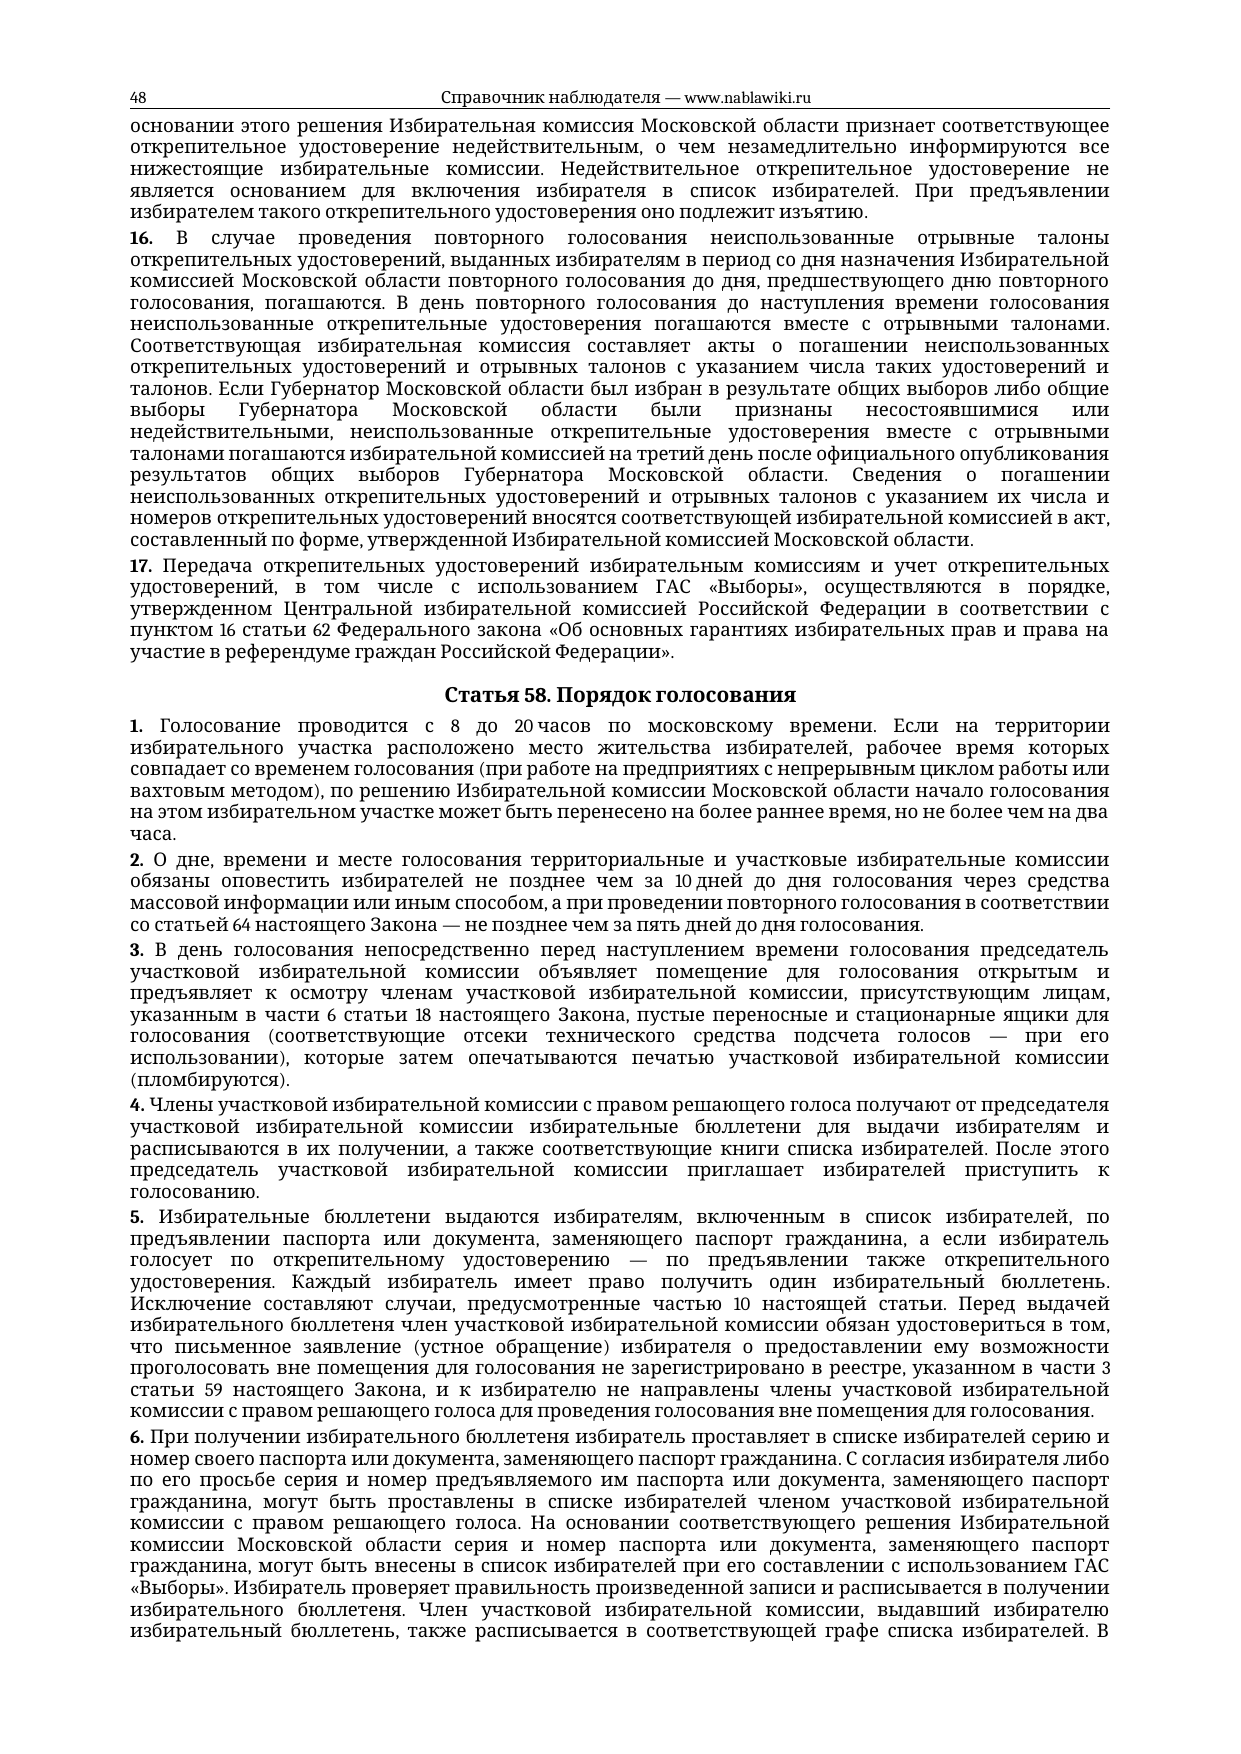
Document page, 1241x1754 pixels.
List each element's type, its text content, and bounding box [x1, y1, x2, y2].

subtitle Статья 58. Порядок голосования [130, 684, 1110, 708]
text основании этого решения Избирательная комиссия Московской области признает соответствующее открепительное удостоверение недействительным, о чем незамедлительно информируются все нижестоящие избирательные комиссии. Недействительное открепительное удостоверение не является основанием для включения избирателя в список избирателей. При предъявлении избирателем такого открепительного удостоверения оно подлежит изъятию. [130, 116, 1110, 223]
text 16. В случае проведения повторного голосования неиспользованные отрывные талоны открепительных удостоверений, выданных избирателям в период со дня назначения Избирательной комиссией Московской области повторного голосования до дня, предшествующего дню повторного голосования, погашаются. В день повторного голосования до наступления времени голосования неиспользованные открепительные удостоверения погашаются вместе с отрывными талонами. Соответствующая избирательная комиссия составляет акты о погашении неиспользованных открепительных удостоверений и отрывных талонов с указанием числа таких удостоверений и талонов. Если Губернатор Московской области был избран в результате общих выборов либо общие выборы Губернатора Московской области были признаны несостоявшимися или недействительными, неиспользованные открепительные удостоверения вместе с отрывными талонами погашаются избирательной комиссией на третий день после официального опубликования результатов общих выборов Губернатора Московской области. Сведения о погашении неиспользованных открепительных удостоверений и отрывных талонов с указанием их числа и номеров открепительных удостоверений вносятся соответствующей избирательной комиссией в акт, составленный по форме, утвержденной Избирательной комиссией Московской области. [130, 227, 1110, 551]
text 5. Избирательные бюллетени выдаются избирателям, включенным в список избирателей, по предъявлении паспорта или документа, заменяющего паспорт гражданина, а если избиратель голосует по открепительному удостоверению — по предъявлении также открепительного удостоверения. Каждый избиратель имеет право получить один избирательный бюллетень. Исключение составляют случаи, предусмотренные частью 10 настоящей статьи. Перед выдачей избирательного бюллетеня член участковой избирательной комиссии обязан удостовериться в том, что письменное заявление (устное обращение) избирателя о предоставлении ему возможности проголосовать вне помещения для голосования не зарегистрировано в реестре, указанном в части 3 статьи 59 настоящего Закона, и к избирателю не направлены члены участковой избирательной комиссии с правом решающего голоса для проведения голосования вне помещения для голосования. [130, 1207, 1110, 1422]
text 3. В день голосования непосредственно перед наступлением времени голосования председатель участковой избирательной комиссии объявляет помещение для голосования открытым и предъявляет к осмотру членам участковой избирательной комиссии, присутствующим лицам, указанным в части 6 статьи 18 настоящего Закона, пустые переносные и стационарные ящики для голосования (соответствующие отсеки технического средства подсчета голосов — при его использовании), которые затем опечатываются печатью участковой избирательной комиссии (пломбируются). [130, 940, 1110, 1091]
text 1. Голосование проводится с 8 до 20 часов по московскому времени. Если на территории избирательного участка расположено место жительства избирателей, рабочее время которых совпадает со временем голосования (при работе на предприятиях с непрерывным циклом работы или вахтовым методом), по решению Избирательной комиссии Московской области начало голосования на этом избирательном участке может быть перенесено на более раннее время, но не более чем на два часа. [130, 716, 1110, 845]
text 2. О дне, времени и месте голосования территориальные и участковые избирательные комиссии обязаны оповестить избирателей не позднее чем за 10 дней до дня голосования через средства массовой информации или иным способом, а при проведении повторного голосования в соответствии со статьей 64 настоящего Закона — не позднее чем за пять дней до дня голосования. [130, 849, 1110, 936]
text 4. Члены участковой избирательной комиссии с правом решающего голоса получают от председателя участковой избирательной комиссии избирательные бюллетени для выдачи избирателям и расписываются в их получении, а также соответствующие книги списка избирателей. После этого председатель участковой избирательной комиссии приглашает избирателей приступить к голосованию. [130, 1095, 1110, 1203]
text 6. При получении избирательного бюллетеня избиратель проставляет в списке избирателей серию и номер своего паспорта или документа, заменяющего паспорт гражданина. С согласия избирателя либо по его просьбе серия и номер предъявляемого им паспорта или документа, заменяющего паспорт гражданина, могут быть проставлены в списке избирателей членом участковой избирательной комиссии с правом решающего голоса. На основании соответствующего решения Избирательной комиссии Московской области серия и номер паспорта или документа, заменяющего паспорт гражданина, могут быть внесены в список избирателей при его составлении с использованием ГАС «Выборы». Избиратель проверяет правильность произведенной записи и расписывается в получении избирательного бюллетеня. Член участковой избирательной комиссии, выдавший избирателю избирательный бюллетень, также расписывается в соответствующей графе списка избирателей. В [130, 1427, 1110, 1642]
text 17. Передача открепительных удостоверений избирательным комиссиям и учет открепительных удостоверений, в том числе с использованием ГАС «Выборы», осуществляются в порядке, утвержденном Центральной избирательной комиссией Российской Федерации в соответствии с пунктом 16 статьи 62 Федерального закона «Об основных гарантиях избирательных прав и права на участие в референдуме граждан Российской Федерации». [130, 555, 1110, 663]
